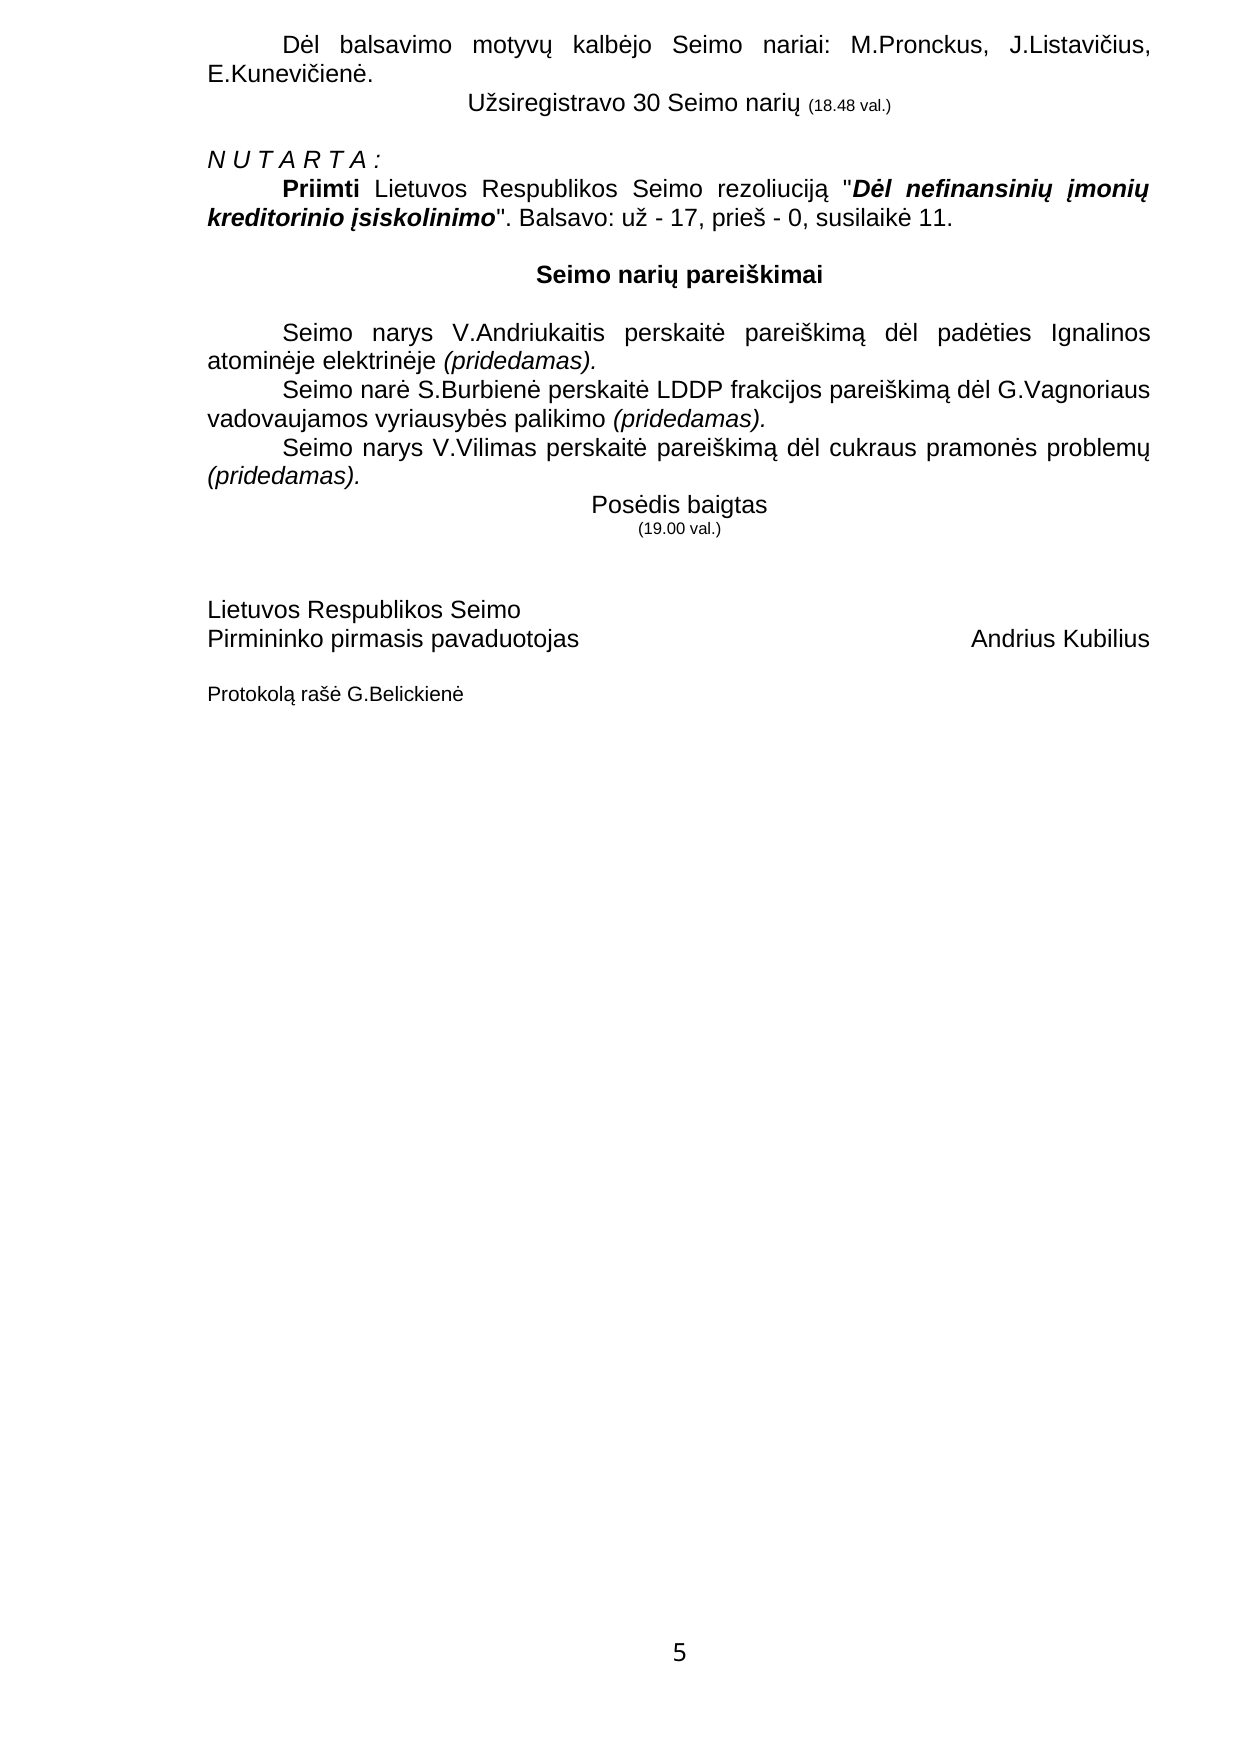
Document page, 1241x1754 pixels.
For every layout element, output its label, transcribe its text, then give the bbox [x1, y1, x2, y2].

text Seimo narių pareiškimai [207, 260, 1152, 289]
text Lietuvos Respublikos Seimo [207, 595, 1152, 624]
text Priimti Lietuvos Respublikos Seimo rezoliuciją "Dėl nefinansinių įmonių kreditorinio įsiskolinimo". Balsavo: už - 17, prieš - 0, susilaikė 11. [207, 174, 1152, 231]
text N U T A R T A : [207, 145, 1152, 174]
text Užsiregistravo 30 Seimo narių (18.48 val.) [207, 87, 1152, 116]
text Pirmininko pirmasis pavaduotojas Andrius Kubilius [207, 624, 1152, 653]
text Protokolą rašė G.Belickienė [207, 682, 1152, 706]
text Posėdis baigtas [207, 490, 1152, 519]
text (19.00 val.) [207, 519, 1152, 538]
text Seimo narys V.Andriukaitis perskaitė pareiškimą dėl padėties Ignalinos atominėje elektrinėje (pridedamas). [207, 317, 1152, 375]
text Seimo narė S.Burbienė perskaitė LDDP frakcijos pareiškimą dėl G.Vagnoriaus vadovaujamos vyriausybės palikimo (pridedamas). [207, 375, 1152, 432]
text Dėl balsavimo motyvų kalbėjo Seimo nariai: M.Pronckus, J.Listavičius, E.Kunevičienė. [207, 30, 1152, 87]
text Seimo narys V.Vilimas perskaitė pareiškimą dėl cukraus pramonės problemų (pridedamas). [207, 432, 1152, 490]
